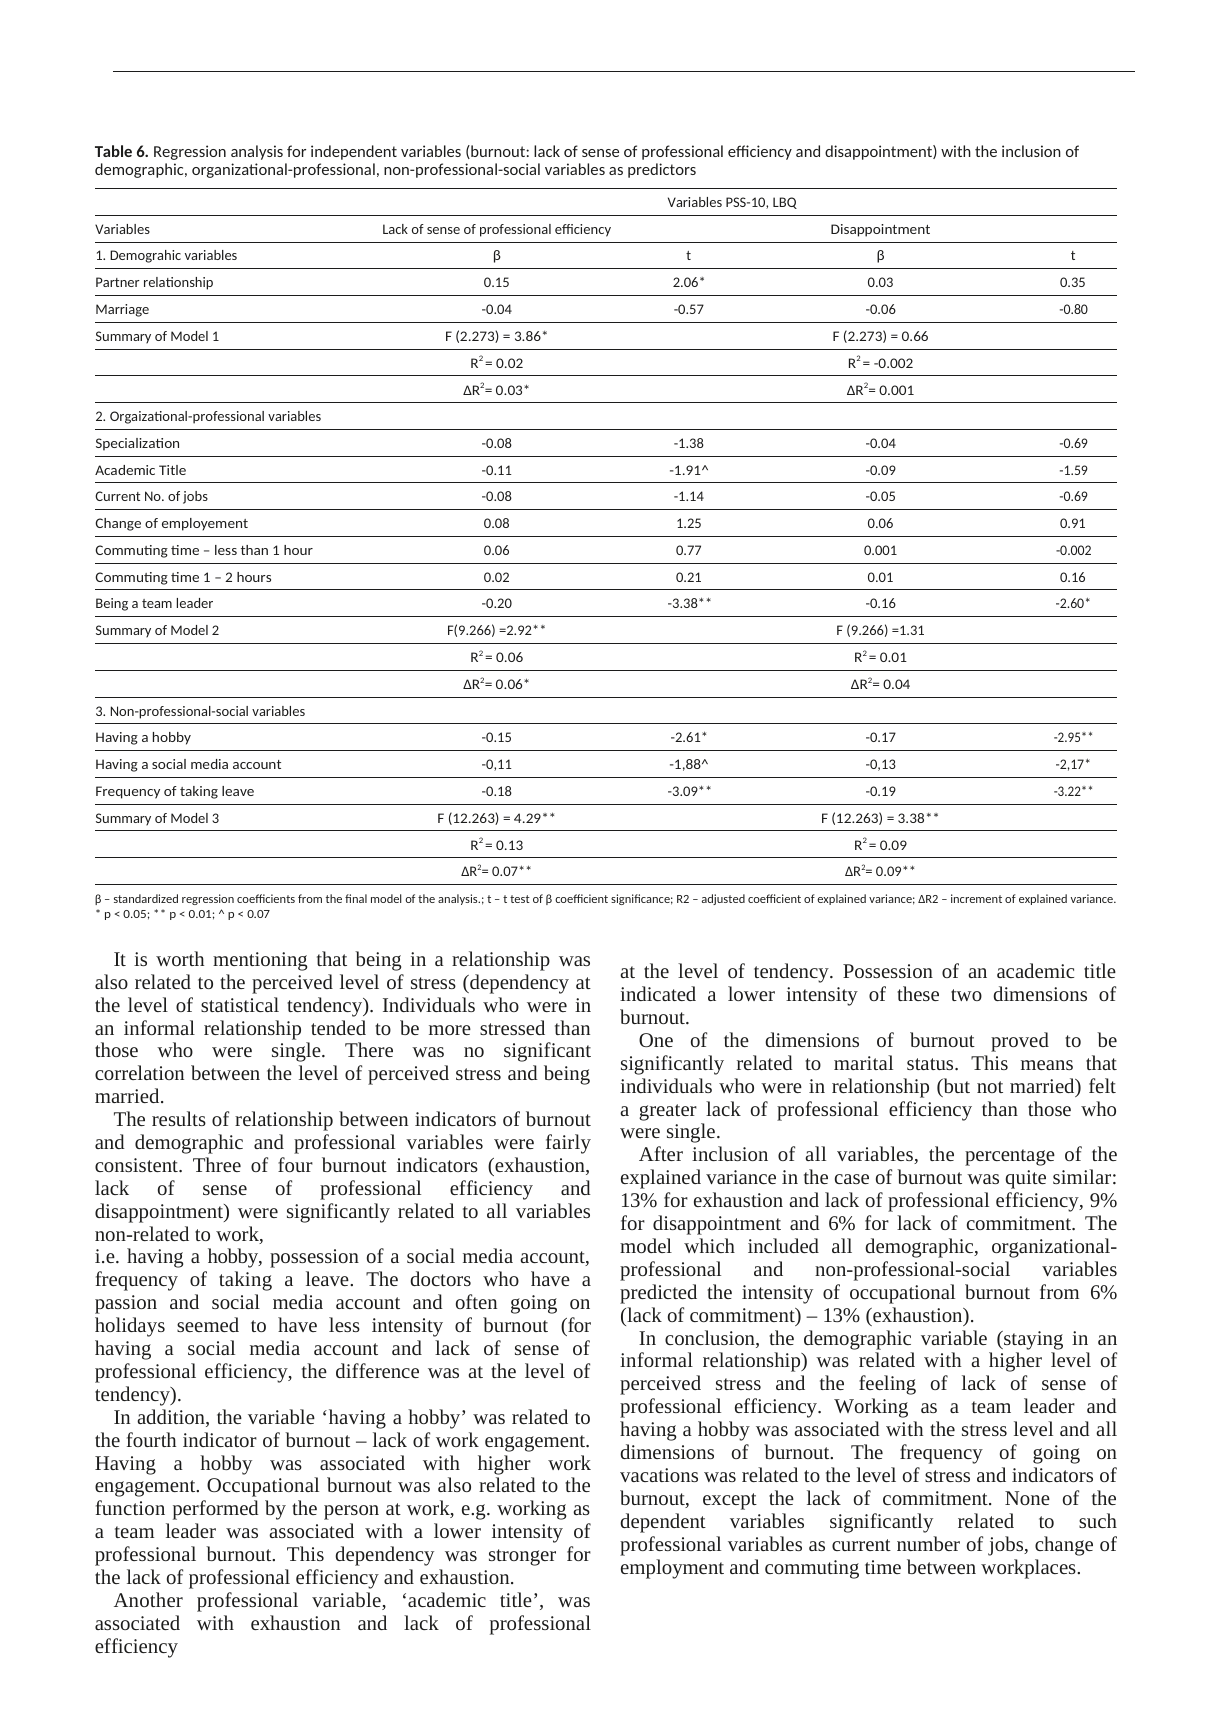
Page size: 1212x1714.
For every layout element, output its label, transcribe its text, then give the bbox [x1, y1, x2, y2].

table_cell [640, 617, 787, 643]
table_cell 0.15 [344, 269, 640, 295]
table_cell 0.02 [344, 564, 640, 589]
table_cell 0.06 [344, 537, 640, 563]
table_cell -0.002 [974, 537, 1117, 563]
table_cell Having a hobby [95, 724, 344, 750]
table_cell [344, 698, 640, 723]
table_cell Commuting time – less than 1 hour [95, 537, 344, 563]
table_cell -0.16 [787, 590, 974, 616]
table_cell [95, 858, 344, 884]
text In conclusion, the demographic variable (staying in an informal relationship) was related with a higher level of perceived stress and the feeling of lack of sense of professional efficiency. Working as a team leader and having a hobby was associated with the stress level and all dimensions of burnout. The frequency of going on vacations was related to the level of stress and indicators of burnout, except the lack of commitment. None of the dependent variables significantly related to such professional variables as current number of jobs, change of employment and commuting time between workplaces. [620, 1327, 1117, 1579]
table_cell Summary of Model 2 [95, 617, 344, 643]
table_cell 0.21 [640, 564, 787, 589]
text β – standardized regression coefficients from the final model of the analysis.; t – t test of β coefficient significance; R2 – adjusted coefficient of explained variance; ΔR2 – increment of explained variance. [94, 891, 1128, 906]
table_cell [974, 644, 1117, 670]
table_cell [640, 216, 787, 241]
table_cell 0.03 [787, 269, 974, 295]
table_cell -3.38** [640, 590, 787, 616]
table_cell [974, 376, 1117, 402]
text i.e. having a hobby, possession of a social media account, frequency of taking a leave. The doctors who have a passion and social media account and often going on holidays seemed to have less intensity of burnout (for having a social media account and lack of sense of professional efficiency, the difference was at the level of tendency). [94, 1246, 591, 1406]
table_cell -0.19 [787, 778, 974, 803]
table_cell [95, 644, 344, 670]
table_cell F (12.263) = 4.29** [344, 805, 640, 830]
text * p < 0.05; ** p < 0.01; ^ p < 0.07 [94, 906, 1128, 921]
table_cell -2.60* [974, 590, 1117, 616]
table_cell R2 = 0.01 [787, 644, 974, 670]
table_cell [640, 403, 787, 429]
table_cell F(9.266) =2.92** [344, 617, 640, 643]
table_cell F (2.273) = 3.86* [344, 323, 640, 348]
table_cell -1,88^ [640, 751, 787, 777]
table_cell [974, 403, 1117, 429]
table_cell [640, 376, 787, 402]
table_cell [95, 831, 344, 857]
table_cell β [787, 243, 974, 268]
table_cell 0.08 [344, 510, 640, 536]
table_cell 0.35 [974, 269, 1117, 295]
table_cell [640, 858, 787, 884]
table_cell Lack of sense of professional efficiency [344, 216, 640, 241]
table_cell -0.05 [787, 483, 974, 509]
table_cell [640, 671, 787, 696]
table_cell -0.57 [640, 296, 787, 322]
table_cell 0.77 [640, 537, 787, 563]
table_cell -2.61* [640, 724, 787, 750]
table_cell Current No. of jobs [95, 483, 344, 509]
table_cell [640, 350, 787, 375]
table_cell 2.06* [640, 269, 787, 295]
table_header Variables PSS-10, LBQ [95, 189, 1117, 214]
table_cell [974, 323, 1117, 348]
table_cell -1.14 [640, 483, 787, 509]
table_cell -0.69 [974, 483, 1117, 509]
table_cell Commuting time 1 – 2 hours [95, 564, 344, 589]
table_cell 0.01 [787, 564, 974, 589]
table_cell Partner relationship [95, 269, 344, 295]
table_cell -0,13 [787, 751, 974, 777]
table_cell [974, 617, 1117, 643]
table_cell R2 = 0.13 [344, 831, 640, 857]
table_cell ΔR2= 0.03* [344, 376, 640, 402]
table_cell [95, 350, 344, 375]
table_cell -3.22** [974, 778, 1117, 803]
text Another professional variable, ‘academic title’, was associated with exhaustion and lack of professional efficiency [94, 1589, 591, 1658]
table_cell [640, 831, 787, 857]
table_cell t [974, 243, 1117, 268]
table_cell -0.08 [344, 483, 640, 509]
table_cell Frequency of taking leave [95, 778, 344, 803]
text The results of relationship between indicators of burnout and demographic and professional variables were fairly consistent. Three of four burnout indicators (exhaustion, lack of sense of professional efficiency and disappointment) were significantly related to all variables non-related to work, [94, 1108, 591, 1246]
table_cell [787, 698, 974, 723]
table_cell R2 = 0.09 [787, 831, 974, 857]
table_cell Summary of Model 1 [95, 323, 344, 348]
text After inclusion of all variables, the percentage of the explained variance in the case of burnout was quite similar: 13% for exhaustion and lack of professional efficiency, 9% for disappointment and 6% for lack of commitment. The model which included all demographic, organizational-professional and non-professional-social variables predicted the intensity of occupational burnout from 6% (lack of commitment) – 13% (exhaustion). [620, 1143, 1117, 1327]
table_cell [787, 403, 974, 429]
table_cell Specialization [95, 430, 344, 456]
table_cell [974, 831, 1117, 857]
table_cell ΔR2= 0.04 [787, 671, 974, 696]
table_cell -2,17* [974, 751, 1117, 777]
table_cell [95, 671, 344, 696]
table_cell -0.17 [787, 724, 974, 750]
table_cell -0.09 [787, 457, 974, 482]
table_cell 2. Orgaizational-professional variables [95, 403, 344, 429]
table_cell [974, 698, 1117, 723]
table_cell -0.15 [344, 724, 640, 750]
table_cell [974, 671, 1117, 696]
table_cell -0.04 [344, 296, 640, 322]
table_cell -0.08 [344, 430, 640, 456]
table_cell [344, 403, 640, 429]
table_cell Marriage [95, 296, 344, 322]
text at the level of tendency. Possession of an academic title indicated a lower intensity of these two dimensions of burnout. [620, 960, 1117, 1029]
table_cell Disappointment [787, 216, 974, 241]
table_cell Academic Title [95, 457, 344, 482]
table_cell -0.04 [787, 430, 974, 456]
table_cell R2 = -0.002 [787, 350, 974, 375]
table_cell Change of employement [95, 510, 344, 536]
table_cell 3. Non-professional-social variables [95, 698, 344, 723]
text One of the dimensions of burnout proved to be significantly related to marital status. This means that individuals who were in relationship (but not married) felt a greater lack of professional efficiency than those who were single. [620, 1029, 1117, 1143]
table_cell -0.11 [344, 457, 640, 482]
table_cell [974, 216, 1117, 241]
table_cell 0.91 [974, 510, 1117, 536]
table_cell [640, 805, 787, 830]
table_cell [640, 698, 787, 723]
table_cell Being a team leader [95, 590, 344, 616]
table_cell F (2.273) = 0.66 [787, 323, 974, 348]
table_cell -1.91^ [640, 457, 787, 482]
table_cell 1. Demograhic variables [95, 243, 344, 268]
table_cell ΔR2= 0.06* [344, 671, 640, 696]
text It is worth mentioning that being in a relationship was also related to the perceived level of stress (dependency at the level of statistical tendency). Individuals who were in an informal relationship tended to be more stressed than those who were single. There was no significant correlation between the level of perceived stress and being married. [94, 948, 591, 1108]
table_cell -1.38 [640, 430, 787, 456]
table_cell 0.16 [974, 564, 1117, 589]
table_cell [974, 805, 1117, 830]
table_cell F (9.266) =1.31 [787, 617, 974, 643]
table_cell ΔR2= 0.09** [787, 858, 974, 884]
text Table 6. Regression analysis for independent variables (burnout: lack of sense of professional efficiency and disappointment) with the inclusion of demographic, organizational-professional, non-professional-social variables as predictors [94, 142, 1128, 179]
table_cell ΔR2= 0.07** [344, 858, 640, 884]
table_cell -0.80 [974, 296, 1117, 322]
table_cell [974, 350, 1117, 375]
table_cell -0.06 [787, 296, 974, 322]
table_cell -0.18 [344, 778, 640, 803]
table_cell t [640, 243, 787, 268]
table_cell R2 = 0.06 [344, 644, 640, 670]
text In addition, the variable ‘having a hobby’ was related to the fourth indicator of burnout – lack of work engagement. Having a hobby was associated with higher work engagement. Occupational burnout was also related to the function performed by the person at work, e.g. working as a team leader was associated with a lower intensity of professional burnout. This dependency was stronger for the lack of professional efficiency and exhaustion. [94, 1406, 591, 1589]
table_cell R2 = 0.02 [344, 350, 640, 375]
table_cell -0,11 [344, 751, 640, 777]
table_cell F (12.263) = 3.38** [787, 805, 974, 830]
table_cell 1.25 [640, 510, 787, 536]
table_cell 0.001 [787, 537, 974, 563]
table_cell 0.06 [787, 510, 974, 536]
table_cell Variables [95, 216, 344, 241]
table_cell [640, 323, 787, 348]
table_cell Having a social media account [95, 751, 344, 777]
table_cell [974, 858, 1117, 884]
table_cell -2.95** [974, 724, 1117, 750]
table_cell -3.09** [640, 778, 787, 803]
table_cell -0.20 [344, 590, 640, 616]
table_cell Summary of Model 3 [95, 805, 344, 830]
table_cell [95, 376, 344, 402]
table_cell ΔR2= 0.001 [787, 376, 974, 402]
table_cell β [344, 243, 640, 268]
table_cell [640, 644, 787, 670]
table_cell -0.69 [974, 430, 1117, 456]
table_cell -1.59 [974, 457, 1117, 482]
